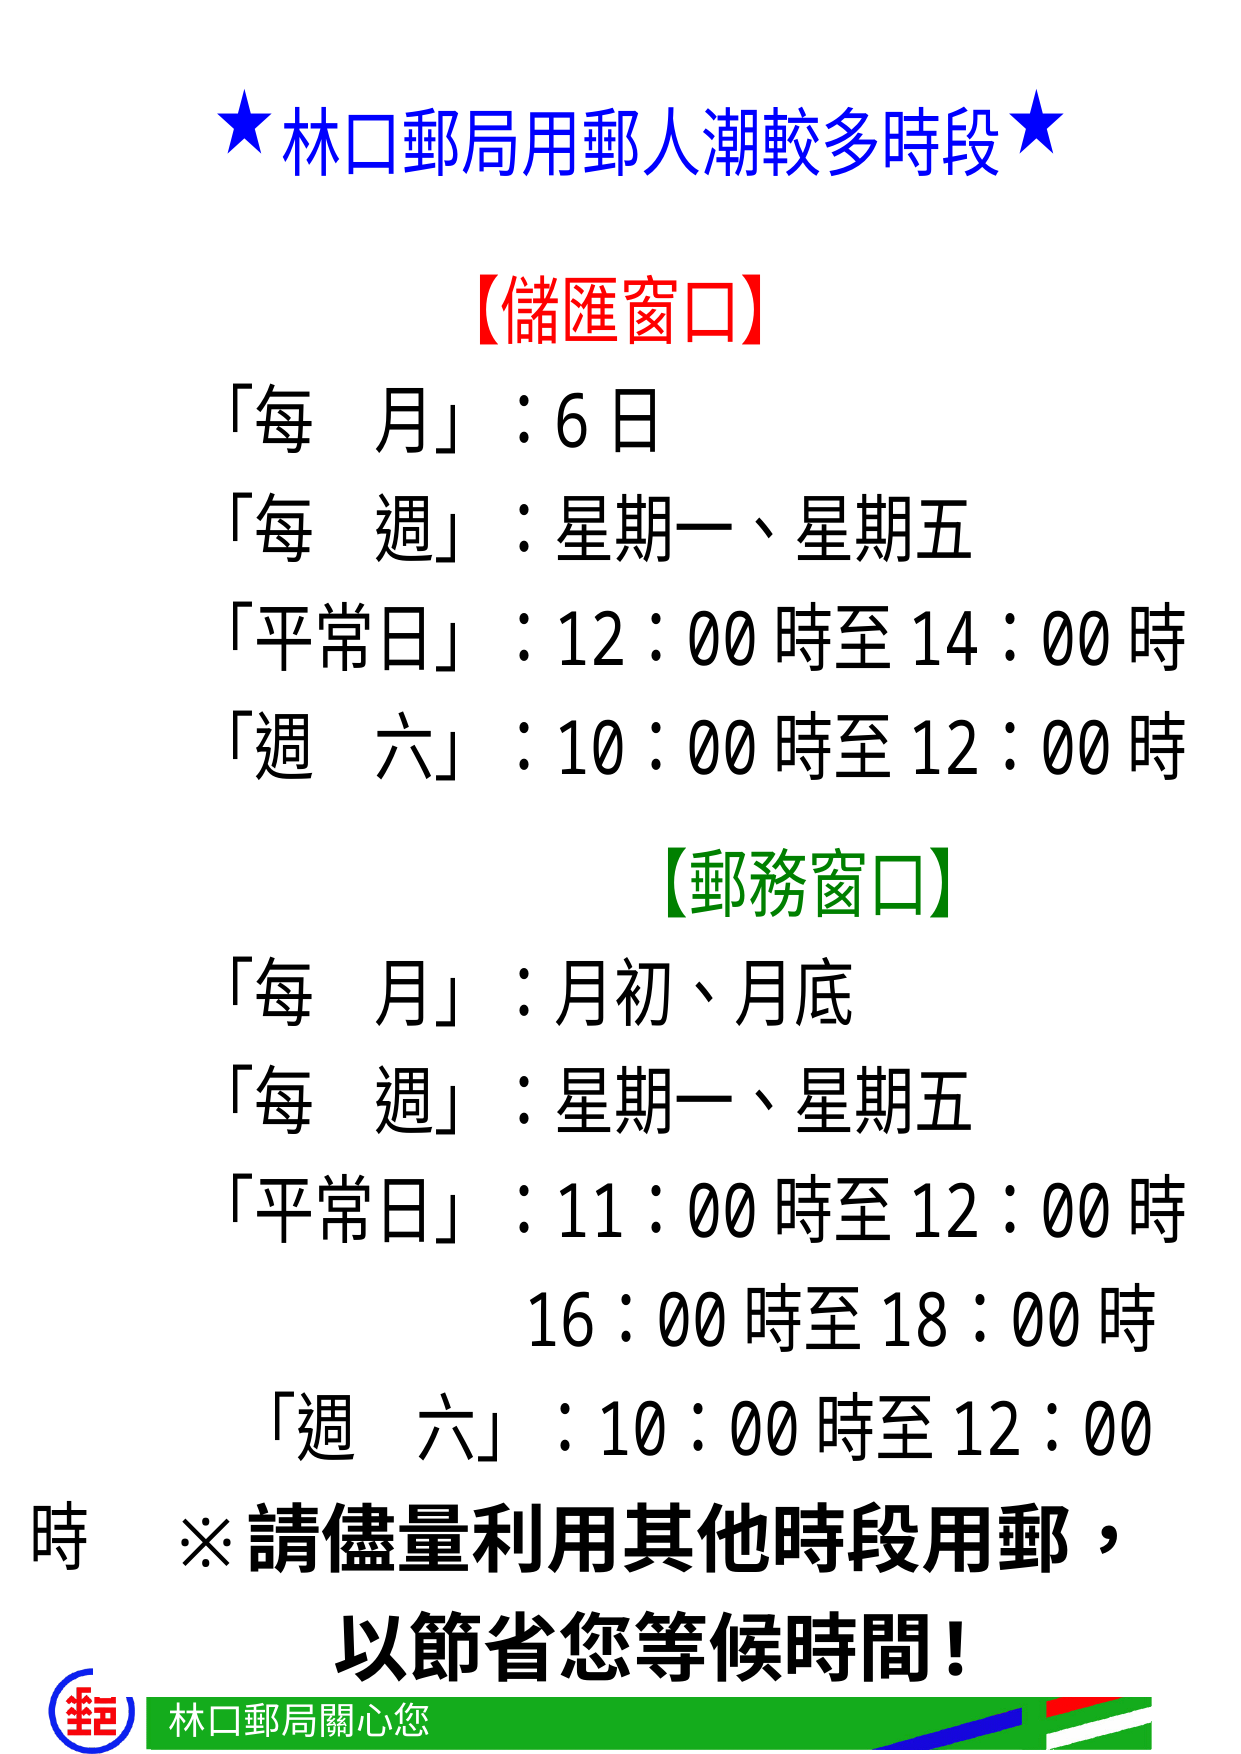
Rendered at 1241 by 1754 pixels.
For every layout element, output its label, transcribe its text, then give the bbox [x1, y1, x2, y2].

text 「週 六」：10：00時至12：00時 [29, 687, 1211, 796]
text 「週 六」：10：00時至12：00時 [29, 1368, 1218, 1697]
text 林口郵局用郵人潮較多時段 [29, 64, 1211, 189]
text 以節省您等候時間! [108, 1588, 1203, 1689]
text 「每 月」：6日 [29, 361, 1211, 469]
text 16：00時至18：00時 [29, 1259, 1211, 1368]
text 「每 週」：星期一、星期五 [29, 1042, 1211, 1151]
text 【儲匯窗口】 [29, 252, 1211, 361]
text 「平常日」：11：00時至12：00時 [29, 1151, 1211, 1259]
text 【郵務窗口】 [29, 824, 1211, 933]
text 「每 月」：月初、月底 [29, 933, 1211, 1042]
list 請儘量利用其他時段用郵， [108, 1479, 1203, 1588]
text 「每 週」：星期一、星期五 [29, 469, 1211, 578]
text 「平常日」：12：00時至14：00時 [29, 578, 1211, 687]
